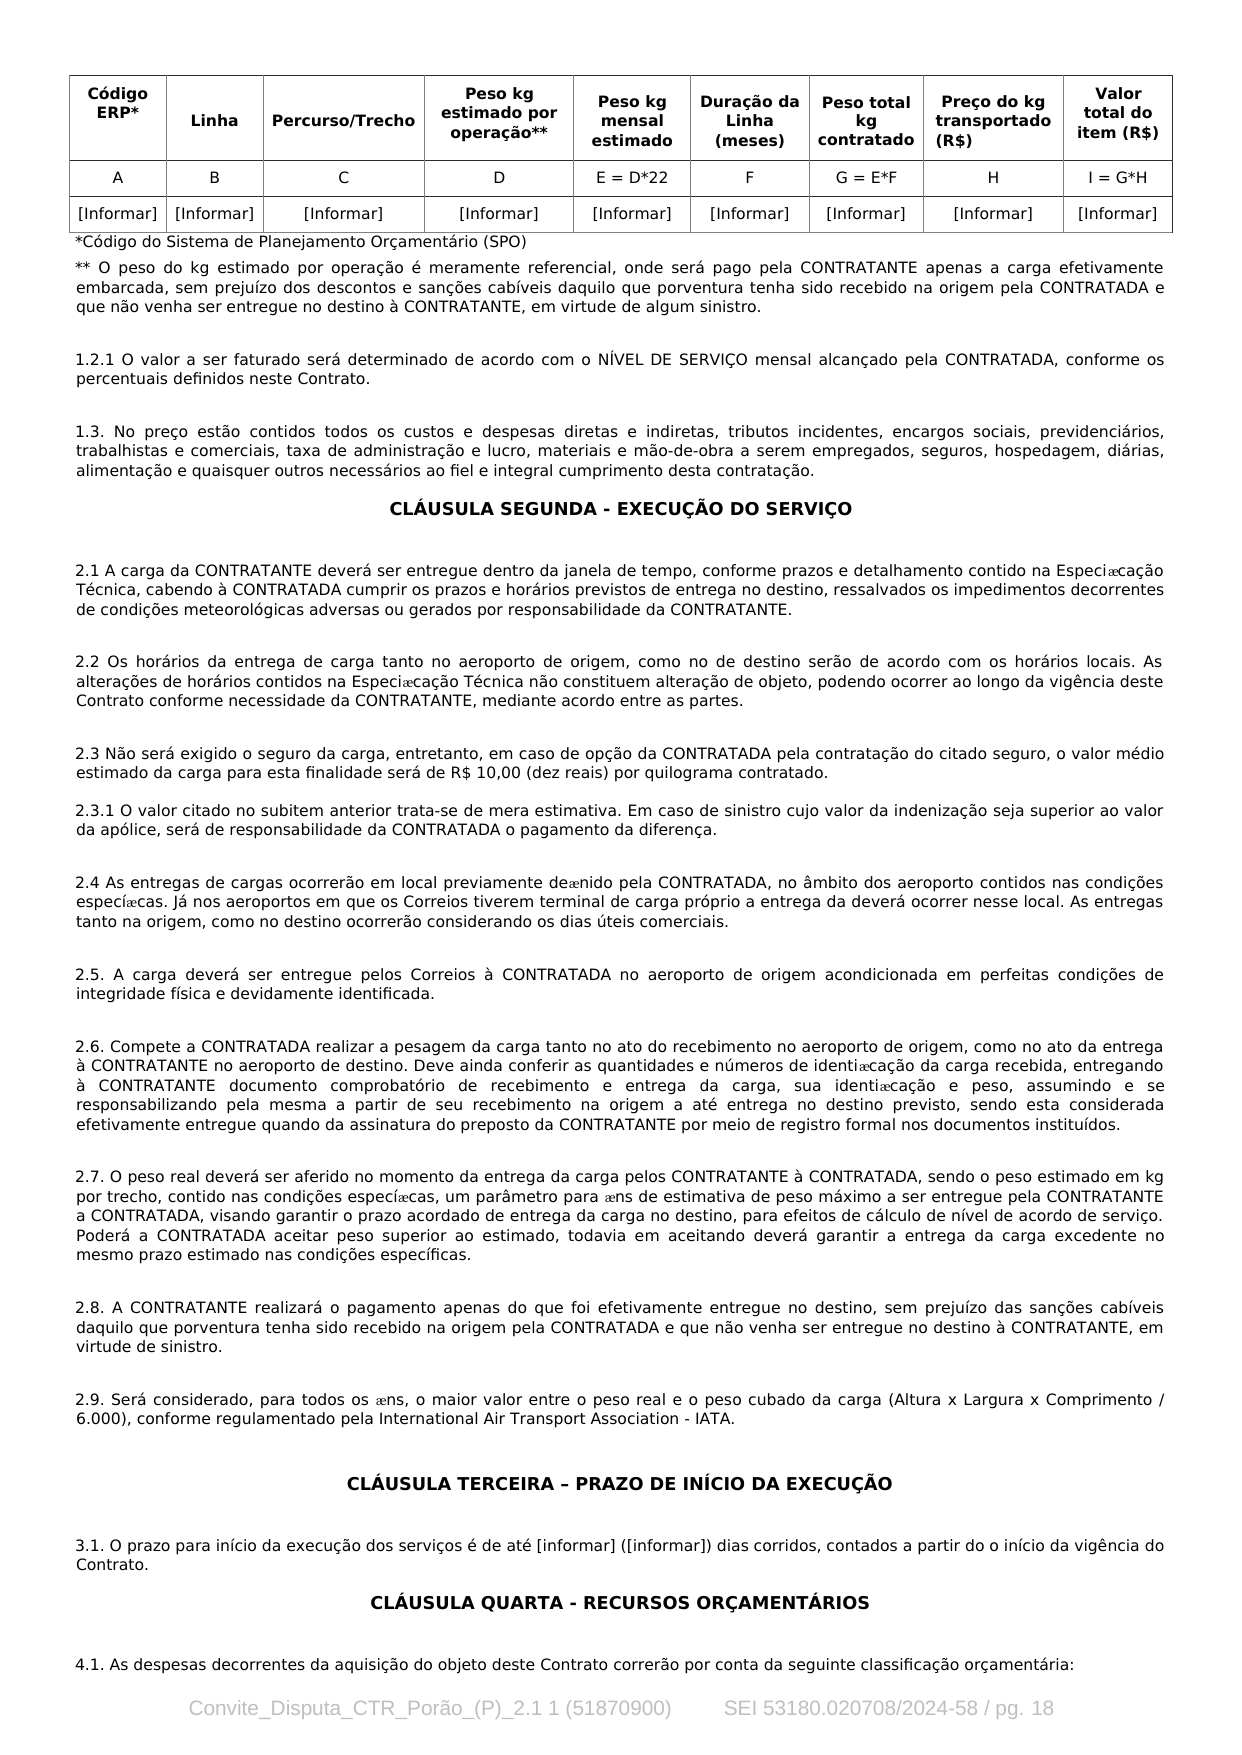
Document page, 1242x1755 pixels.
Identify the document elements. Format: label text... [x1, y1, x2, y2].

text 2.6. Compete a CONTRATADA realizar a pesagem da carga tanto no ato do recebimento no aeroporto de origem, como no ato da entrega à CONTRATANTE no aeroporto de destino. Deve ainda conferir as quantidades e números de identicação da carga recebida, entregando à CONTRATANTE documento comprobatório de recebimento e entrega da carga, sua identicação e peso, assumindo e se responsabilizando pela mesma a partir de seu recebimento na origem a até entrega no destino previsto, sendo esta considerada efetivamente entregue quando da assinatura do preposto da CONTRATANTE por meio de registro formal nos documentos instituídos. [75, 1038, 1166, 1134]
table_cell [Informar] [70, 197, 166, 232]
table_cell [Informar] [691, 197, 809, 232]
subtitle CLÁUSULA SEGUNDA - EXECUÇÃO DO SERVIÇO [68, 498, 1173, 519]
table_header Valor total do item (R$) [1064, 76, 1172, 160]
text 4.1. As despesas decorrentes da aquisição do objeto deste Contrato correrão por conta da seguinte classificação orçamentária: [75, 1656, 1166, 1674]
table_cell D [425, 161, 573, 196]
text 2.7. O peso real deverá ser aferido no momento da entrega da carga pelos CONTRATANTE à CONTRATADA, sendo o peso estimado em kg por trecho, contido nas condições especícas, um parâmetro para ns de estimativa de peso máximo a ser entregue pela CONTRATANTE a CONTRATADA, visando garantir o prazo acordado de entrega da carga no destino, para efeitos de cálculo de nível de acordo de serviço. Poderá a CONTRATADA aceitar peso superior ao estimado, todavia em aceitando deverá garantir a entrega da carga excedente no mesmo prazo estimado nas condições específicas. [75, 1168, 1166, 1264]
table_cell C [264, 161, 424, 196]
table_header Duração da Linha (meses) [691, 76, 809, 160]
table_cell G = E*F [810, 161, 923, 196]
text 2.1 A carga da CONTRATANTE deverá ser entregue dentro da janela de tempo, conforme prazos e detalhamento contido na Especicação Técnica, cabendo à CONTRATADA cumprir os prazos e horários previstos de entrega no destino, ressalvados os impedimentos decorrentes de condições meteorológicas adversas ou gerados por responsabilidade da CONTRATANTE. [75, 562, 1166, 619]
table_header Preço do kg transportado (R$) [924, 76, 1063, 160]
table_header Peso kg estimado por operação** [425, 76, 573, 160]
text 2.4 As entregas de cargas ocorrerão em local previamente denido pela CONTRATADA, no âmbito dos aeroporto contidos nas condições especícas. Já nos aeroportos em que os Correios tiverem terminal de carga próprio a entrega da deverá ocorrer nesse local. As entregas tanto na origem, como no destino ocorrerão considerando os dias úteis comerciais. [75, 874, 1166, 931]
table_header Percurso/Trecho [264, 76, 424, 160]
table_header Código ERP* [70, 76, 166, 160]
table_cell [Informar] [167, 197, 263, 232]
table_header Peso total kg contratado [810, 76, 923, 160]
table_cell H [924, 161, 1063, 196]
text 2.2 Os horários da entrega de carga tanto no aeroporto de origem, como no de destino serão de acordo com os horários locais. As alterações de horários contidos na Especicação Técnica não constituem alteração de objeto, podendo ocorrer ao longo da vigência deste Contrato conforme necessidade da CONTRATANTE, mediante acordo entre as partes. [75, 653, 1166, 710]
table_cell [Informar] [425, 197, 573, 232]
text ** O peso do kg estimado por operação é meramente referencial, onde será pago pela CONTRATANTE apenas a carga efetivamente embarcada, sem prejuízo dos descontos e sanções cabíveis daquilo que porventura tenha sido recebido na origem pela CONTRATADA e que não venha ser entregue no destino à CONTRATANTE, em virtude de algum sinistro. [75, 259, 1166, 316]
text 3.1. O prazo para início da execução dos serviços é de até [informar] ([informar]) dias corridos, contados a partir do o início da vigência do Contrato. [75, 1536, 1166, 1574]
subtitle CLÁUSULA TERCEIRA – PRAZO DE INÍCIO DA EXECUÇÃO [68, 1473, 1171, 1494]
text 2.3.1 O valor citado no subitem anterior trata-se de mera estimativa. Em caso de sinistro cujo valor da indenização seja superior ao valor da apólice, será de responsabilidade da CONTRATADA o pagamento da diferença. [75, 802, 1166, 839]
text 2.8. A CONTRATANTE realizará o pagamento apenas do que foi efetivamente entregue no destino, sem prejuízo das sanções cabíveis daquilo que porventura tenha sido recebido na origem pela CONTRATADA e que não venha ser entregue no destino à CONTRATANTE, em virtude de sinistro. [75, 1299, 1166, 1356]
text 1.2.1 O valor a ser faturado será determinado de acordo com o NÍVEL DE SERVIÇO mensal alcançado pela CONTRATADA, conforme os percentuais definidos neste Contrato. [75, 351, 1166, 388]
table_cell [Informar] [1064, 197, 1172, 232]
table_cell [Informar] [264, 197, 424, 232]
subtitle CLÁUSULA QUARTA - RECURSOS ORÇAMENTÁRIOS [68, 1593, 1172, 1613]
text 1.3. No preço estão contidos todos os custos e despesas diretas e indiretas, tributos incidentes, encargos sociais, previdenciários, trabalhistas e comerciais, taxa de administração e lucro, materiais e mão-de-obra a serem empregados, seguros, hospedagem, diárias, alimentação e quaisquer outros necessários ao fiel e integral cumprimento desta contratação. [75, 423, 1166, 480]
table_cell [Informar] [574, 197, 690, 232]
table_header Peso kg mensal estimado [574, 76, 690, 160]
table_cell F [691, 161, 809, 196]
text *Código do Sistema de Planejamento Orçamentário (SPO) [75, 233, 1166, 251]
table_cell A [70, 161, 166, 196]
table_cell I = G*H [1064, 161, 1172, 196]
text 2.3 Não será exigido o seguro da carga, entretanto, em caso de opção da CONTRATADA pela contratação do citado seguro, o valor médio estimado da carga para esta finalidade será de R$ 10,00 (dez reais) por quilograma contratado. [75, 745, 1166, 783]
table_cell E = D*22 [574, 161, 690, 196]
text 2.5. A carga deverá ser entregue pelos Correios à CONTRATADA no aeroporto de origem acondicionada em perfeitas condições de integridade física e devidamente identificada. [75, 966, 1166, 1003]
table_cell [Informar] [924, 197, 1063, 232]
text 2.9. Será considerado, para todos os ns, o maior valor entre o peso real e o peso cubado da carga (Altura x Largura x Comprimento / 6.000), conforme regulamentado pela International Air Transport Association - IATA. [75, 1391, 1166, 1428]
table_cell [Informar] [810, 197, 923, 232]
table_header Linha [167, 76, 263, 160]
table_cell B [167, 161, 263, 196]
